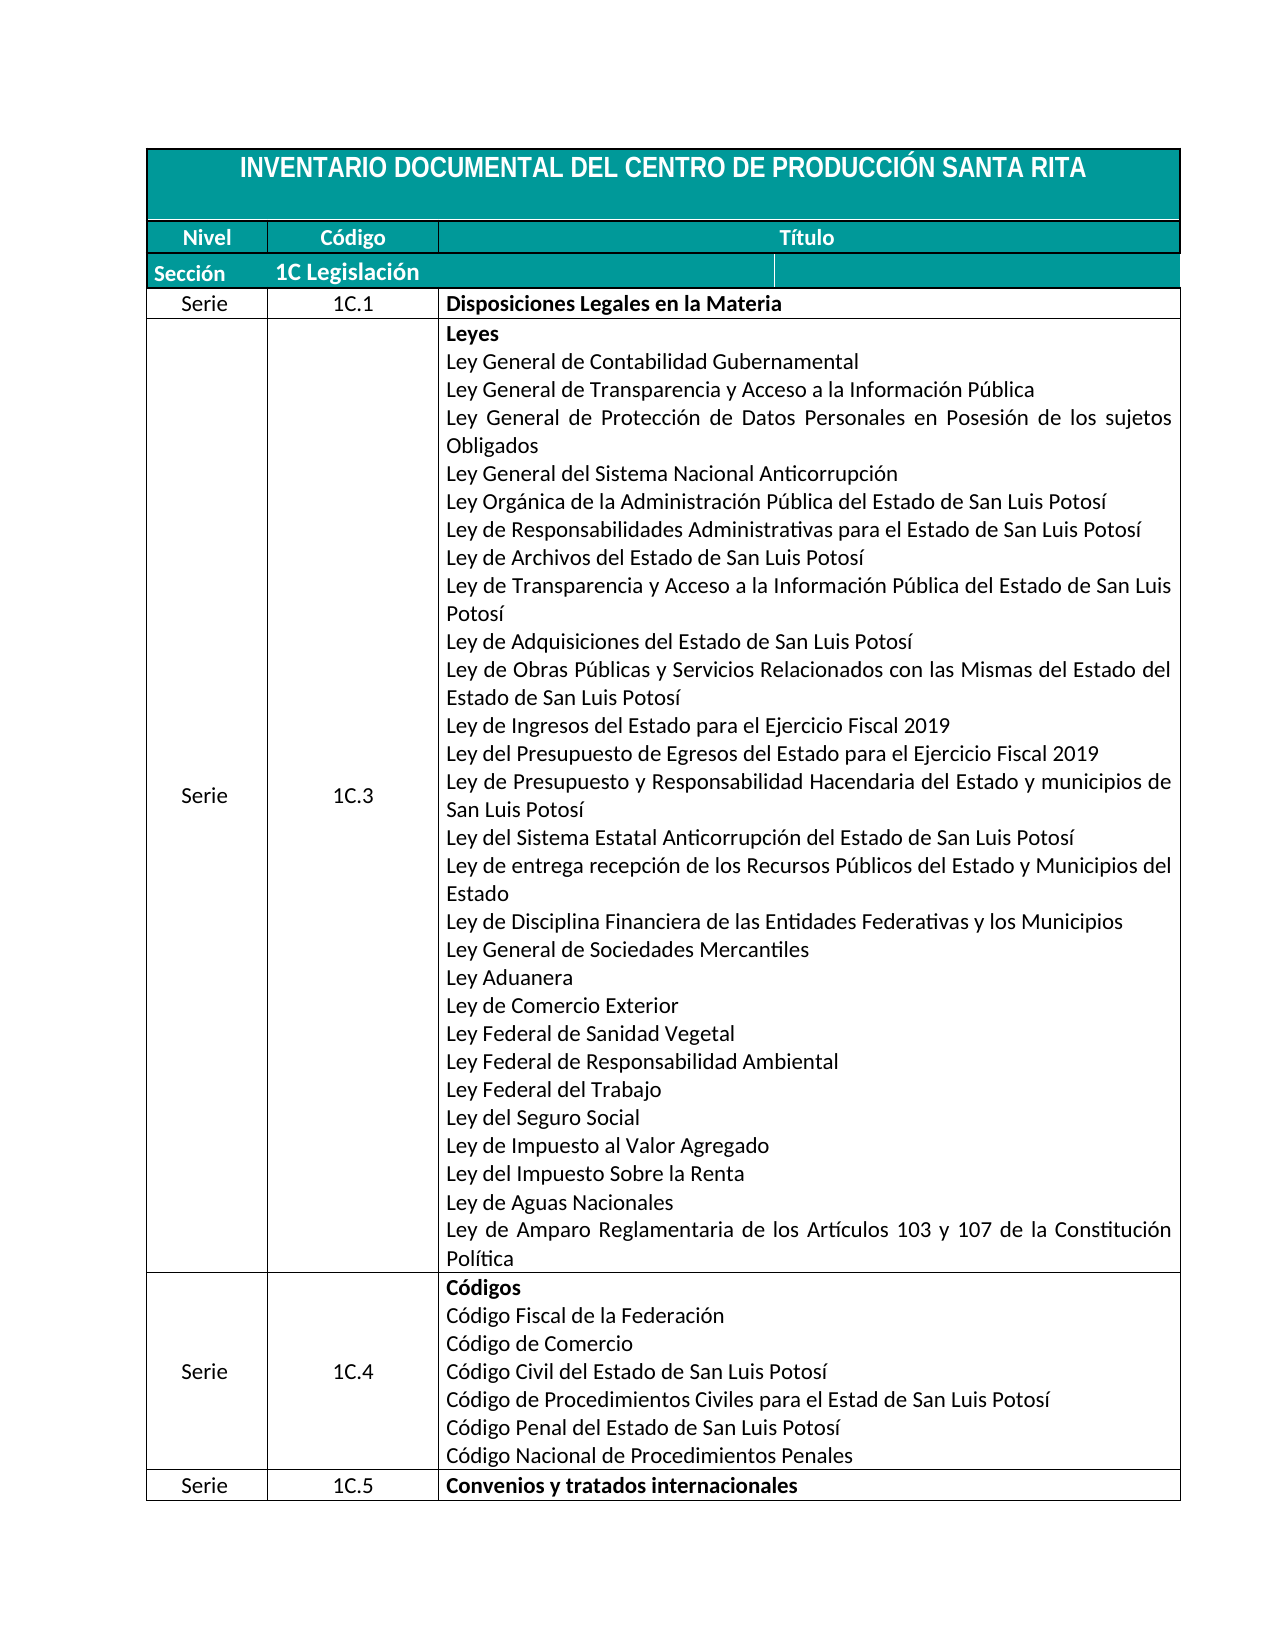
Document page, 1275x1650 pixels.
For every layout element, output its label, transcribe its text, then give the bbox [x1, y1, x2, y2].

table_cell Disposiciones Legales en la Materia [439, 289, 1180, 318]
table_cell 1C.5 [268, 1470, 438, 1500]
table_cell Nivel [148, 222, 267, 252]
table_cell [1026, 254, 1180, 287]
table_cell Serie [147, 1273, 267, 1469]
table_cell Serie [147, 289, 267, 318]
table_cell Sección [148, 254, 268, 287]
table_cell 1C.1 [268, 289, 438, 318]
table_cell [775, 254, 866, 287]
table_cell Código [268, 222, 438, 252]
table_header INVENTARIO DOCUMENTAL DEL CENTRO DE PRODUCCIÓN SANTA RITA [148, 150, 1179, 185]
table_cell Título [439, 222, 1179, 252]
table_cell Códigos Código Fiscal de la Federación Código de Comercio Código Civil del Estado de San Luis Potosí Código de Procedimientos Civiles para el Estad de San Luis Potosí Código Penal del Estado de San Luis Potosí Código Nacional de Procedimientos Penales [439, 1273, 1180, 1469]
table_cell Serie [147, 319, 267, 1272]
table_cell Convenios y tratados internacionales [439, 1470, 1180, 1500]
table_cell Leyes Ley General de Contabilidad Gubernamental Ley General de Transparencia y Acceso a la Información Pública Ley General de Protección de Datos Personales en Posesión de los sujetos Obligados Ley General del Sistema Nacional Anticorrupción Ley Orgánica de la Administración Pública del Estado de San Luis Potosí Ley de Responsabilidades Administrativas para el Estado de San Luis Potosí Ley de Archivos del Estado de San Luis Potosí Ley de Transparencia y Acceso a la Información Pública del Estado de San Luis Potosí Ley de Adquisiciones del Estado de San Luis Potosí Ley de Obras Públicas y Servicios Relacionados con las Mismas del Estado del Estado de San Luis Potosí Ley de Ingresos del Estado para el Ejercicio Fiscal 2019 Ley del Presupuesto de Egresos del Estado para el Ejercicio Fiscal 2019 Ley de Presupuesto y Responsabilidad Hacendaria del Estado y municipios de San Luis Potosí Ley del Sistema Estatal Anticorrupción del Estado de San Luis Potosí Ley de entrega recepción de los Recursos Públicos del Estado y Municipios del Estado Ley de Disciplina Financiera de las Entidades Federativas y los Municipios Ley General de Sociedades Mercantiles Ley Aduanera Ley de Comercio Exterior Ley Federal de Sanidad Vegetal Ley Federal de Responsabilidad Ambiental Ley Federal del Trabajo Ley del Seguro Social Ley de Impuesto al Valor Agregado Ley del Impuesto Sobre la Renta Ley de Aguas Nacionales Ley de Amparo Reglamentaria de los Artículos 103 y 107 de la Constitución Política [439, 319, 1180, 1272]
table_cell Serie [147, 1470, 267, 1500]
table_cell 1C.4 [268, 1273, 438, 1469]
table_cell 1C.3 [268, 319, 438, 1272]
table_cell [866, 254, 950, 287]
table_cell [148, 185, 1179, 219]
table_cell 1C Legislación [268, 254, 774, 287]
table_cell [950, 254, 1026, 287]
